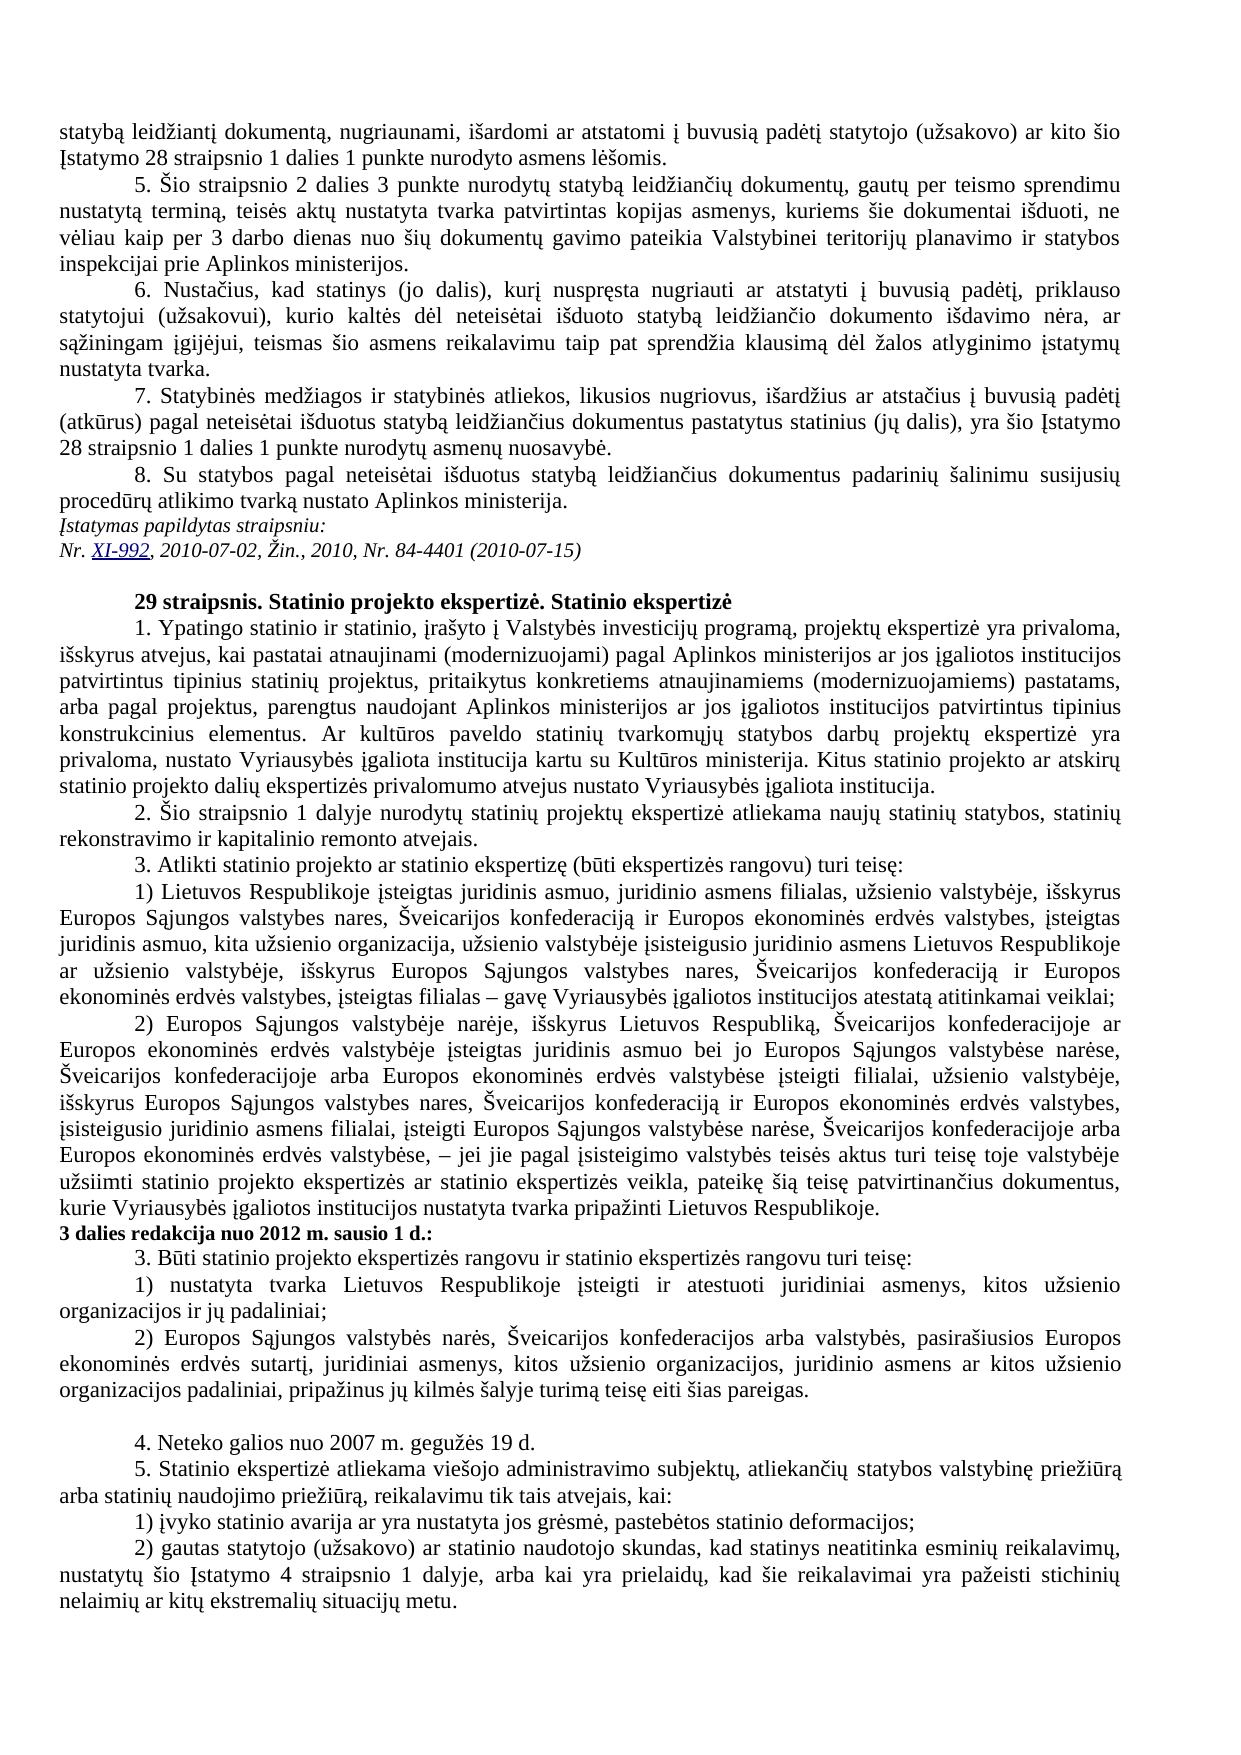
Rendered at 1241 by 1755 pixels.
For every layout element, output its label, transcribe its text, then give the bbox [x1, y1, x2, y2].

text 4. Neteko galios nuo 2007 m. gegužės 19 d. [59, 1429, 1122, 1455]
text 1) nustatyta tvarka Lietuvos Respublikoje įsteigti ir atestuoti juridiniai asmenys, kitos užsienio organizacijos ir jų padaliniai; [59, 1271, 1122, 1323]
text 2) gautas statytojo (užsakovo) ar statinio naudotojo skundas, kad statinys neatitinka esminių reikalavimų, nustatytų šio Įstatymo 4 straipsnio 1 dalyje, arba kai yra prielaidų, kad šie reikalavimai yra pažeisti stichinių nelaimių ar kitų ekstremalių situacijų metu. [59, 1534, 1122, 1613]
text Nr. XI-992, 2010-07-02, Žin., 2010, Nr. 84-4401 (2010-07-15) [59, 537, 1122, 562]
text 3 dalies redakcija nuo 2012 m. sausio 1 d.: [59, 1220, 1122, 1244]
text statybą leidžiantį dokumentą, nugriaunami, išardomi ar atstatomi į buvusią padėtį statytojo (užsakovo) ar kito šio Įstatymo 28 straipsnio 1 dalies 1 punkte nurodyto asmens lėšomis. [59, 118, 1122, 171]
text 1) įvyko statinio avarija ar yra nustatyta jos grėsmė, pastebėtos statinio deformacijos; [59, 1508, 1122, 1534]
text 8. Su statybos pagal neteisėtai išduotus statybą leidžiančius dokumentus padarinių šalinimu susijusių procedūrų atlikimo tvarką nustato Aplinkos ministerija. [59, 461, 1122, 513]
text 2. Šio straipsnio 1 dalyje nurodytų statinių projektų ekspertizė atliekama naujų statinių statybos, statinių rekonstravimo ir kapitalinio remonto atvejais. [59, 799, 1122, 851]
text 1. Ypatingo statinio ir statinio, įrašyto į Valstybės investicijų programą, projektų ekspertizė yra privaloma, išskyrus atvejus, kai pastatai atnaujinami (modernizuojami) pagal Aplinkos ministerijos ar jos įgaliotos institucijos patvirtintus tipinius statinių projektus, pritaikytus konkretiems atnaujinamiems (modernizuojamiems) pastatams, arba pagal projektus, parengtus naudojant Aplinkos ministerijos ar jos įgaliotos institucijos patvirtintus tipinius konstrukcinius elementus. Ar kultūros paveldo statinių tvarkomųjų statybos darbų projektų ekspertizė yra privaloma, nustato Vyriausybės įgaliota institucija kartu su Kultūros ministerija. Kitus statinio projekto ar atskirų statinio projekto dalių ekspertizės privalomumo atvejus nustato Vyriausybės įgaliota institucija. [59, 614, 1122, 799]
text 7. Statybinės medžiagos ir statybinės atliekos, likusios nugriovus, išardžius ar atstačius į buvusią padėtį (atkūrus) pagal neteisėtai išduotus statybą leidžiančius dokumentus pastatytus statinius (jų dalis), yra šio Įstatymo 28 straipsnio 1 dalies 1 punkte nurodytų asmenų nuosavybė. [59, 382, 1122, 461]
text 6. Nustačius, kad statinys (jo dalis), kurį nuspręsta nugriauti ar atstatyti į buvusią padėtį, priklauso statytojui (užsakovui), kurio kaltės dėl neteisėtai išduoto statybą leidžiančio dokumento išdavimo nėra, ar sąžiningam įgijėjui, teismas šio asmens reikalavimu taip pat sprendžia klausimą dėl žalos atlyginimo įstatymų nustatyta tvarka. [59, 276, 1122, 382]
text 3. Atlikti statinio projekto ar statinio ekspertizę (būti ekspertizės rangovu) turi teisę: [59, 851, 1122, 878]
text Įstatymas papildytas straipsniu: [59, 513, 1122, 537]
text 3. Būti statinio projekto ekspertizės rangovu ir statinio ekspertizės rangovu turi teisę: [59, 1244, 1122, 1271]
text 2) Europos Sąjungos valstybėje narėje, išskyrus Lietuvos Respubliką, Šveicarijos konfederacijoje ar Europos ekonominės erdvės valstybėje įsteigtas juridinis asmuo bei jo Europos Sąjungos valstybėse narėse, Šveicarijos konfederacijoje arba Europos ekonominės erdvės valstybėse įsteigti filialai, užsienio valstybėje, išskyrus Europos Sąjungos valstybes nares, Šveicarijos konfederaciją ir Europos ekonominės erdvės valstybes, įsisteigusio juridinio asmens filialai, įsteigti Europos Sąjungos valstybėse narėse, Šveicarijos konfederacijoje arba Europos ekonominės erdvės valstybėse, – jei jie pagal įsisteigimo valstybės teisės aktus turi teisę toje valstybėje užsiimti statinio projekto ekspertizės ar statinio ekspertizės veikla, pateikę šią teisę patvirtinančius dokumentus, kurie Vyriausybės įgaliotos institucijos nustatyta tvarka pripažinti Lietuvos Respublikoje. [59, 1009, 1122, 1220]
text 29 straipsnis. Statinio projekto ekspertizė. Statinio ekspertizė [59, 588, 1122, 614]
text 5. Statinio ekspertizė atliekama viešojo administravimo subjektų, atliekančių statybos valstybinę priežiūrą arba statinių naudojimo priežiūrą, reikalavimu tik tais atvejais, kai: [59, 1455, 1122, 1508]
text 1) Lietuvos Respublikoje įsteigtas juridinis asmuo, juridinio asmens filialas, užsienio valstybėje, išskyrus Europos Sąjungos valstybes nares, Šveicarijos konfederaciją ir Europos ekonominės erdvės valstybes, įsteigtas juridinis asmuo, kita užsienio organizacija, užsienio valstybėje įsisteigusio juridinio asmens Lietuvos Respublikoje ar užsienio valstybėje, išskyrus Europos Sąjungos valstybes nares, Šveicarijos konfederaciją ir Europos ekonominės erdvės valstybes, įsteigtas filialas – gavę Vyriausybės įgaliotos institucijos atestatą atitinkamai veiklai; [59, 878, 1122, 1009]
text 2) Europos Sąjungos valstybės narės, Šveicarijos konfederacijos arba valstybės, pasirašiusios Europos ekonominės erdvės sutartį, juridiniai asmenys, kitos užsienio organizacijos, juridinio asmens ar kitos užsienio organizacijos padaliniai, pripažinus jų kilmės šalyje turimą teisę eiti šias pareigas. [59, 1323, 1122, 1403]
text 5. Šio straipsnio 2 dalies 3 punkte nurodytų statybą leidžiančių dokumentų, gautų per teismo sprendimu nustatytą terminą, teisės aktų nustatyta tvarka patvirtintas kopijas asmenys, kuriems šie dokumentai išduoti, ne vėliau kaip per 3 darbo dienas nuo šių dokumentų gavimo pateikia Valstybinei teritorijų planavimo ir statybos inspekcijai prie Aplinkos ministerijos. [59, 171, 1122, 276]
